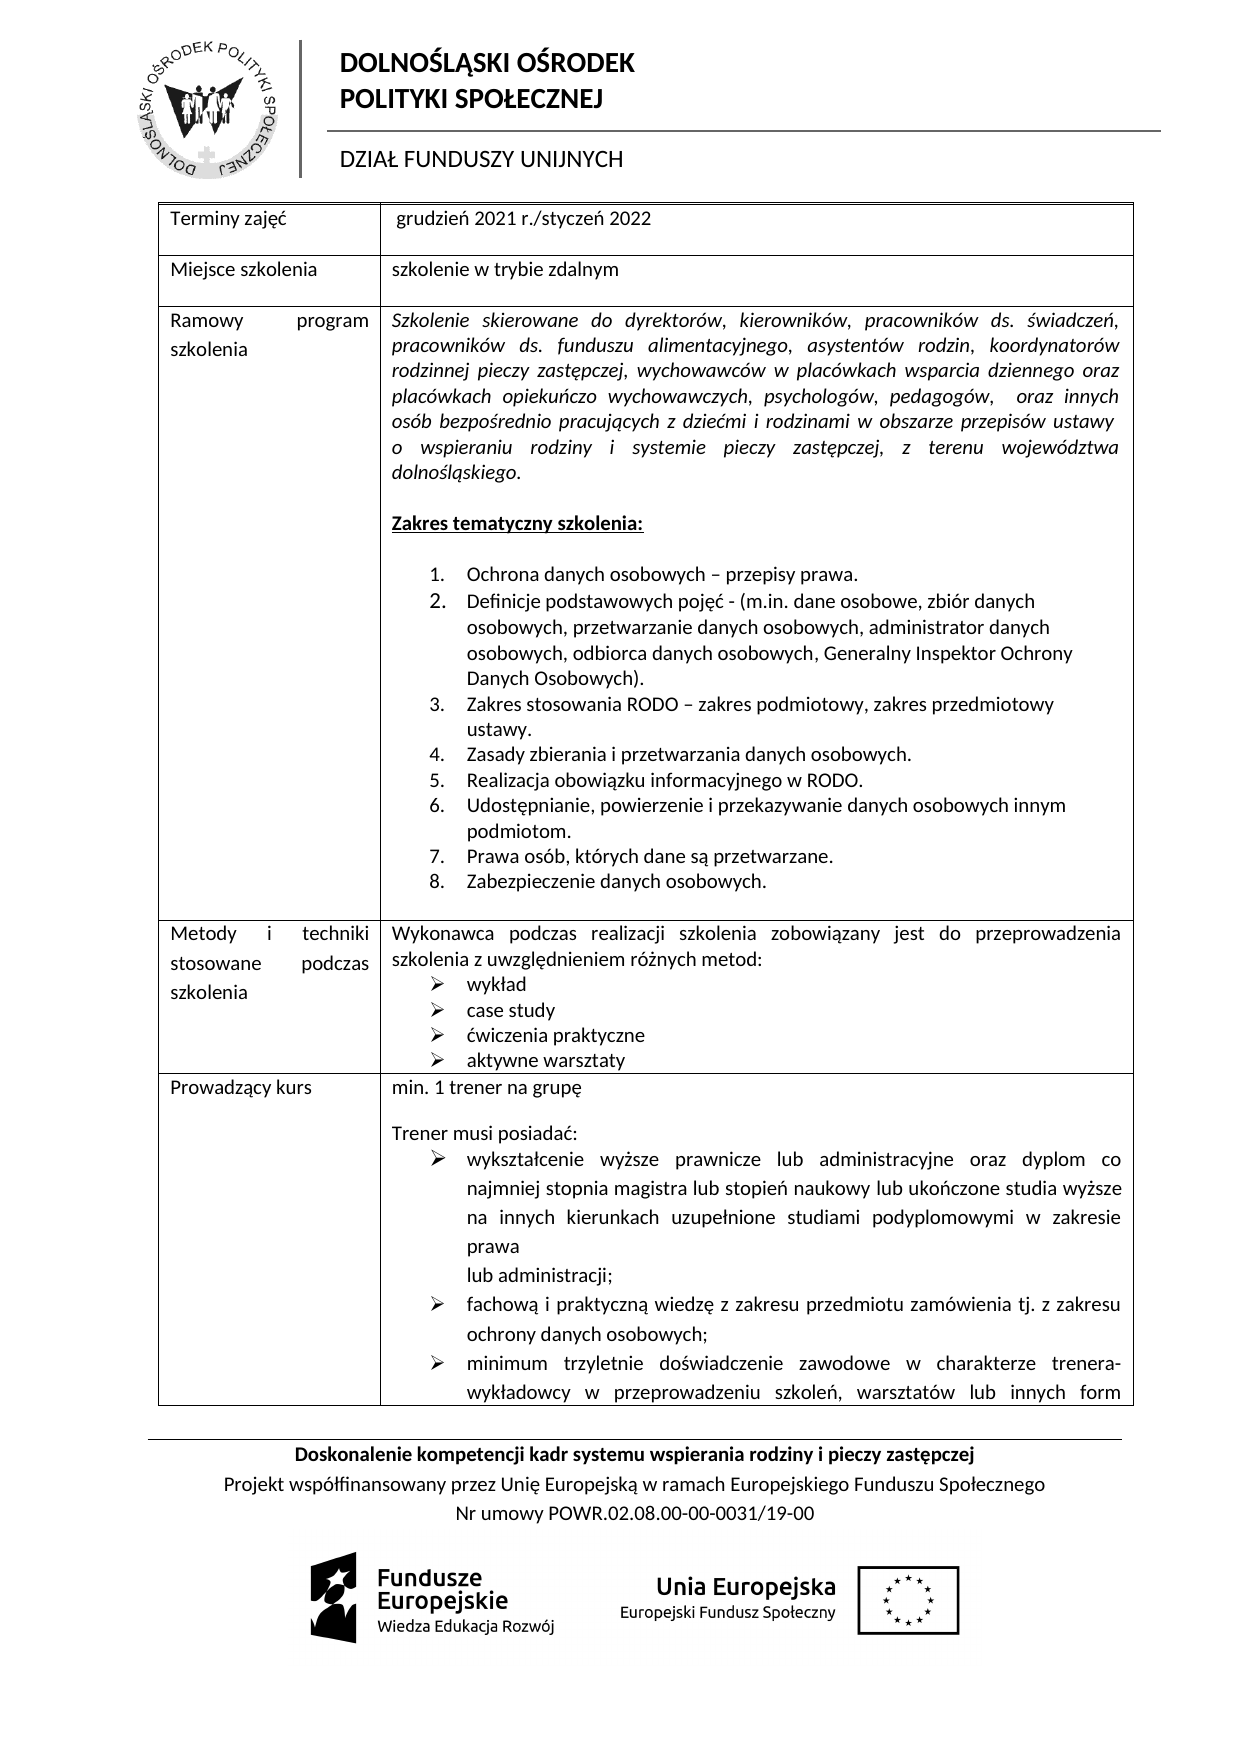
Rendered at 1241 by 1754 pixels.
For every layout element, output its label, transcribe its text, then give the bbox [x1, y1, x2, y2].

table_cell grudzień 2021 r./styczeń 2022 [381, 205, 1133, 255]
table_cell szkolenie w trybie zdalnym [381, 256, 1133, 306]
table_cell Prowadzący kurs [159, 1074, 380, 1404]
table_cell min. 1 trener na grupę Trener musi posiadać: wykształcenie wyższe prawnicze lub administracyjne oraz dyplom co najmniej stopnia magistra lub stopień naukowy lub ukończone studia wyższe na innych kierunkach uzupełnione studiami podyplomowymi w zakresie prawa lub administracji; fachową i praktyczną wiedzę z zakresu przedmiotu zamówienia tj. z zakresu ochrony danych osobowych; minimum trzyletnie doświadczenie zawodowe w charakterze trenera-wykładowcy w przeprowadzeniu szkoleń, warsztatów lub innych form [381, 1074, 1133, 1404]
table_cell Terminy zajęć [159, 205, 380, 255]
table_cell Wykonawca podczas realizacji szkolenia zobowiązany jest do przeprowadzenia szkolenia z uwzględnieniem różnych metod: wykład case study ćwiczenia praktyczne aktywne warsztaty [381, 921, 1133, 1073]
table_cell Szkolenie skierowane do dyrektorów, kierowników, pracowników ds. świadczeń, pracowników ds. funduszu alimentacyjnego, asystentów rodzin, koordynatorów rodzinnej pieczy zastępczej, wychowawców w placówkach wsparcia dziennego oraz placówkach opiekuńczo wychowawczych, psychologów, pedagogów, oraz innych osób bezpośrednio pracujących z dziećmi i rodzinami w obszarze przepisów ustawy o wspieraniu rodziny i systemie pieczy zastępczej, z terenu województwa dolnośląskiego. Zakres tematyczny szkolenia: Ochrona danych osobowych – przepisy prawa. Definicje podstawowych pojęć - (m.in. dane osobowe, zbiór danych osobowych, przetwarzanie danych osobowych, administrator danych osobowych, odbiorca danych osobowych, Generalny Inspektor Ochrony Danych Osobowych). Zakres stosowania RODO – zakres podmiotowy, zakres przedmiotowy ustawy. Zasady zbierania i przetwarzania danych osobowych. Realizacja obowiązku informacyjnego w RODO. Udostępnianie, powierzenie i przekazywanie danych osobowych innym podmiotom. Prawa osób, których dane są przetwarzane. Zabezpieczenie danych osobowych. [381, 307, 1133, 919]
table_cell Miejsce szkolenia [159, 256, 380, 306]
table_cell Ramowy program szkolenia [159, 307, 380, 919]
table_cell Metody i techniki stosowane podczas szkolenia [159, 921, 380, 1073]
